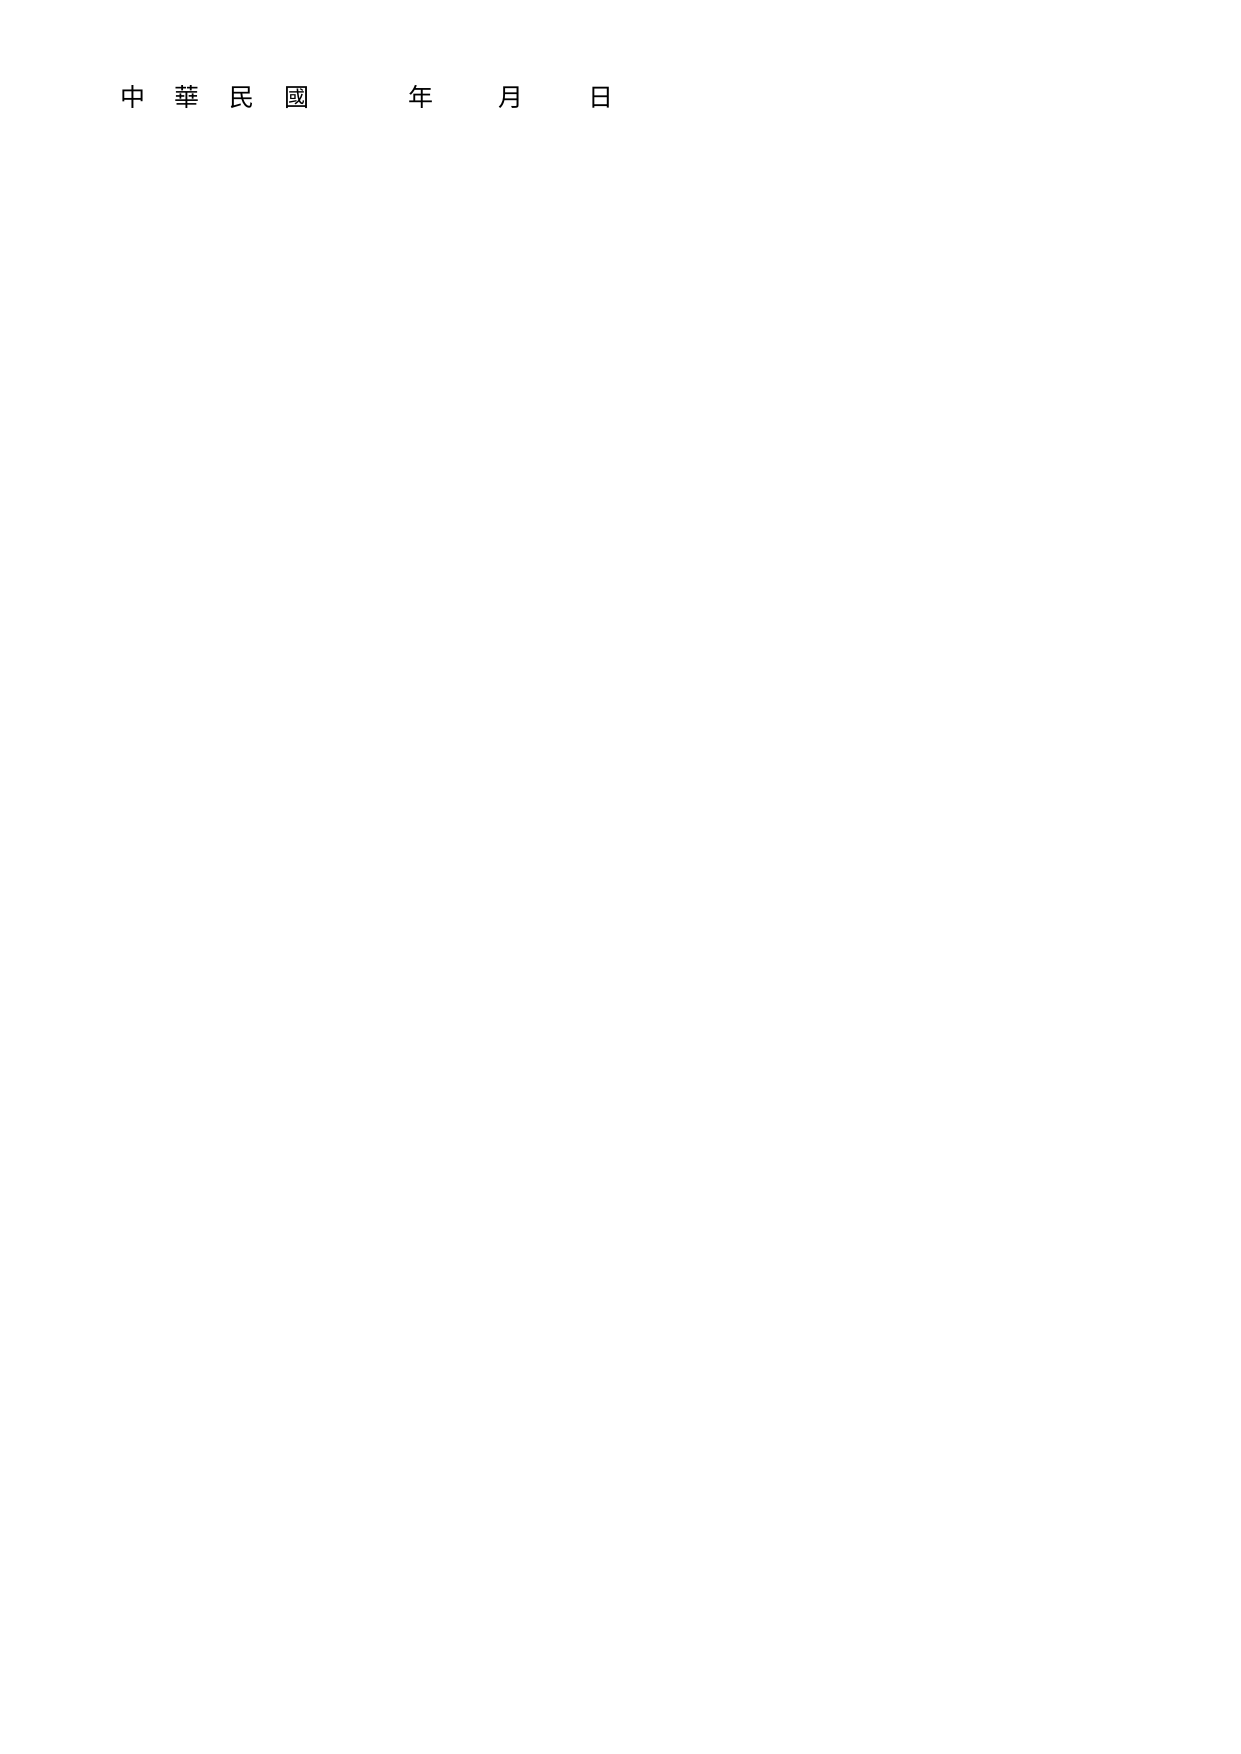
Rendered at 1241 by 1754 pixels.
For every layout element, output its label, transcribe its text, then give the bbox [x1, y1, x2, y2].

text 中 華 民 國 年 月 日 [119, 76, 1165, 114]
